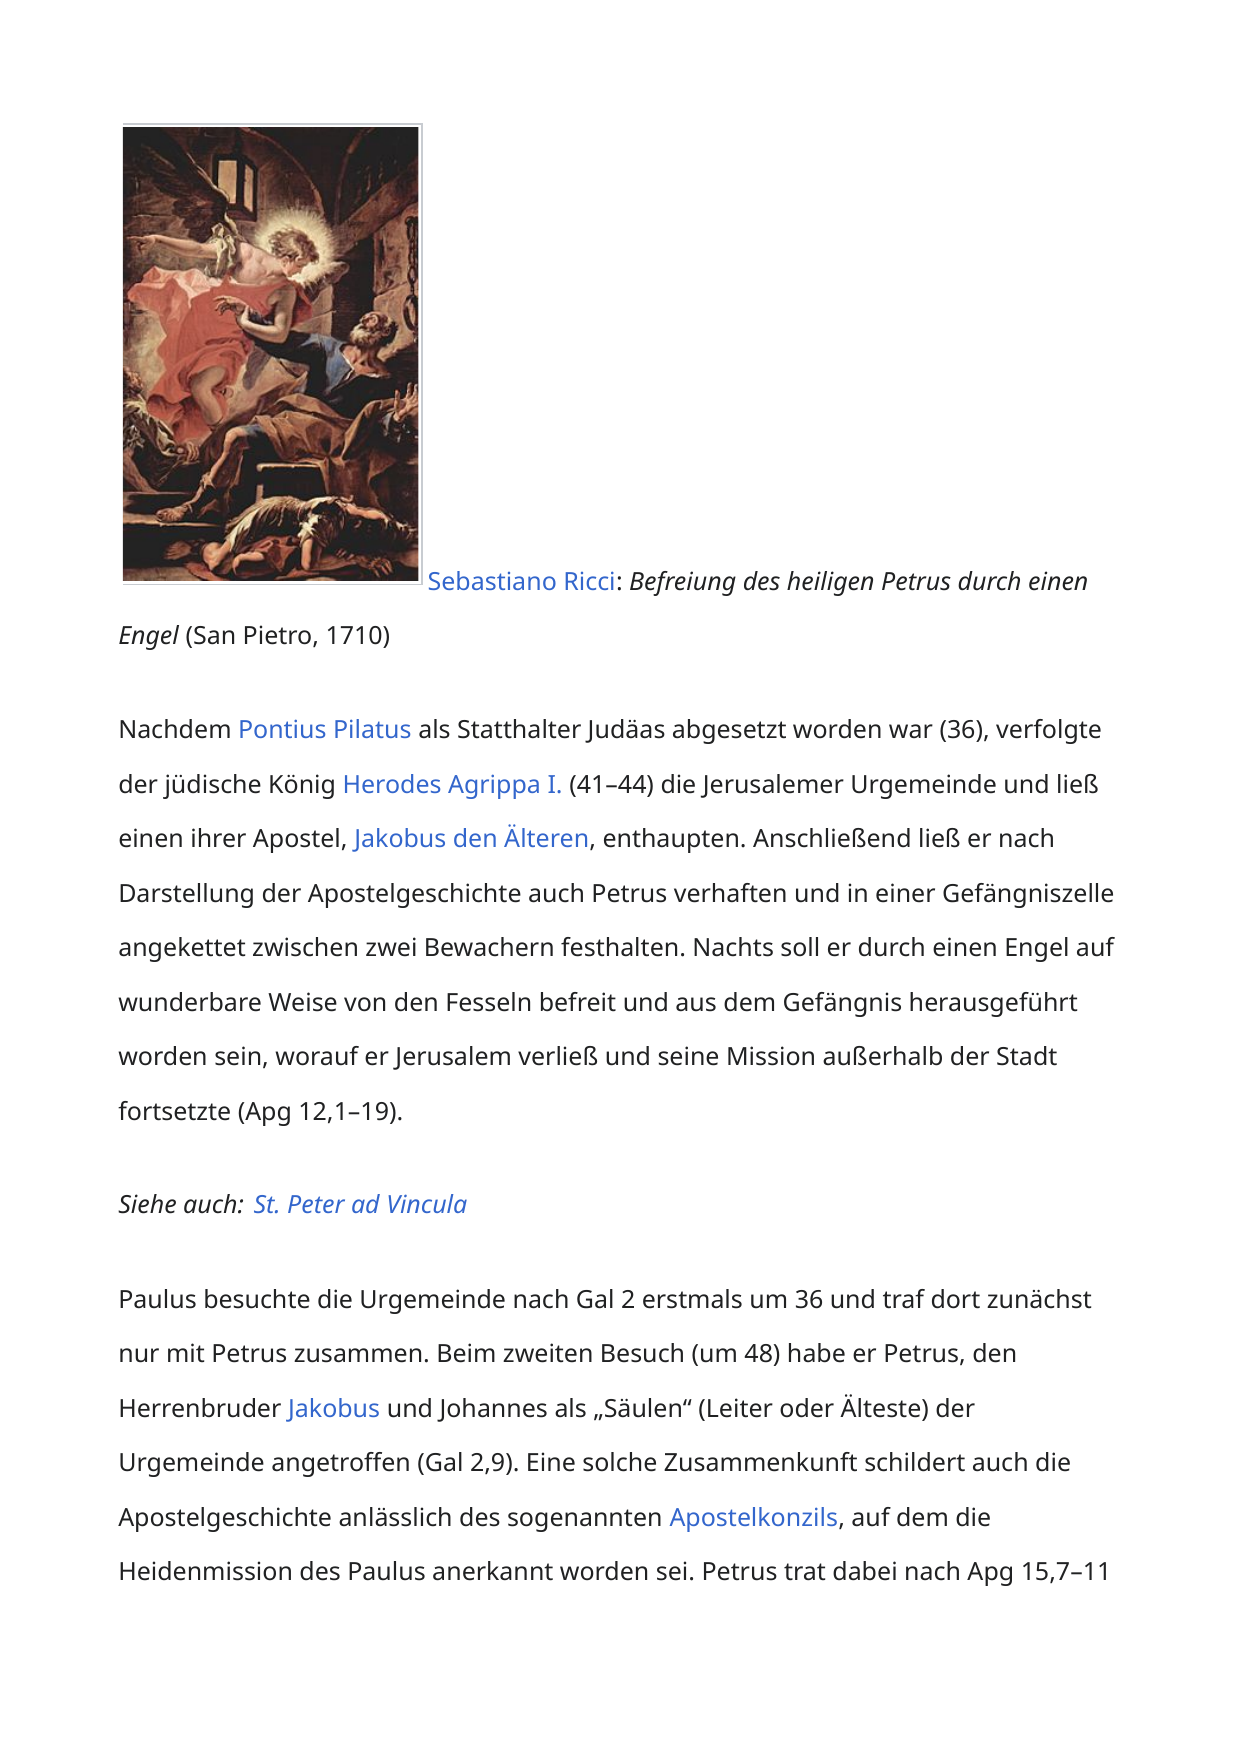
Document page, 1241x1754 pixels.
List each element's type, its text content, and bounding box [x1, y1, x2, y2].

text Paulus besuchte die Urgemeinde nach Gal 2 erstmals um 36 und traf dort zunächst nur mit Petrus zusammen. Beim zweiten Besuch (um 48) habe er Petrus, den Herrenbruder Jakobus und Johannes als „Säulen“ (Leiter oder Älteste) der Urgemeinde angetroffen (Gal 2,9). Eine solche Zusammenkunft schildert auch die Apostelgeschichte anlässlich des sogenannten Apostelkonzils, auf dem die Heidenmission des Paulus anerkannt worden sei. Petrus trat dabei nach Apg 15,7–11 [118, 1281, 1122, 1588]
picture [122, 127, 419, 581]
text Siehe auch: St. Peter ad Vincula [118, 1187, 1122, 1221]
text Nachdem Pontius Pilatus als Statthalter Judäas abgesetzt worden war (36), verfolgte der jüdische König Herodes Agrippa I. (41–44) die Jerusalemer Urgemeinde und ließ einen ihrer Apostel, Jakobus den Älteren, enthaupten. Anschließend ließ er nach Darstellung der Apostelgeschichte auch Petrus verhaften und in einer Gefängniszelle angekettet zwischen zwei Bewachern festhalten. Nachts soll er durch einen Engel auf wunderbare Weise von den Fesseln befreit und aus dem Gefängnis herausgeführt worden sein, worauf er Jerusalem verließ und seine Mission außerhalb der Stadt fortsetzte (Apg 12,1–19). [118, 712, 1122, 1127]
text Sebastiano Ricci: Befreiung des heiligen Petrus durch einen Engel (San Pietro, 1710) [118, 118, 1122, 652]
